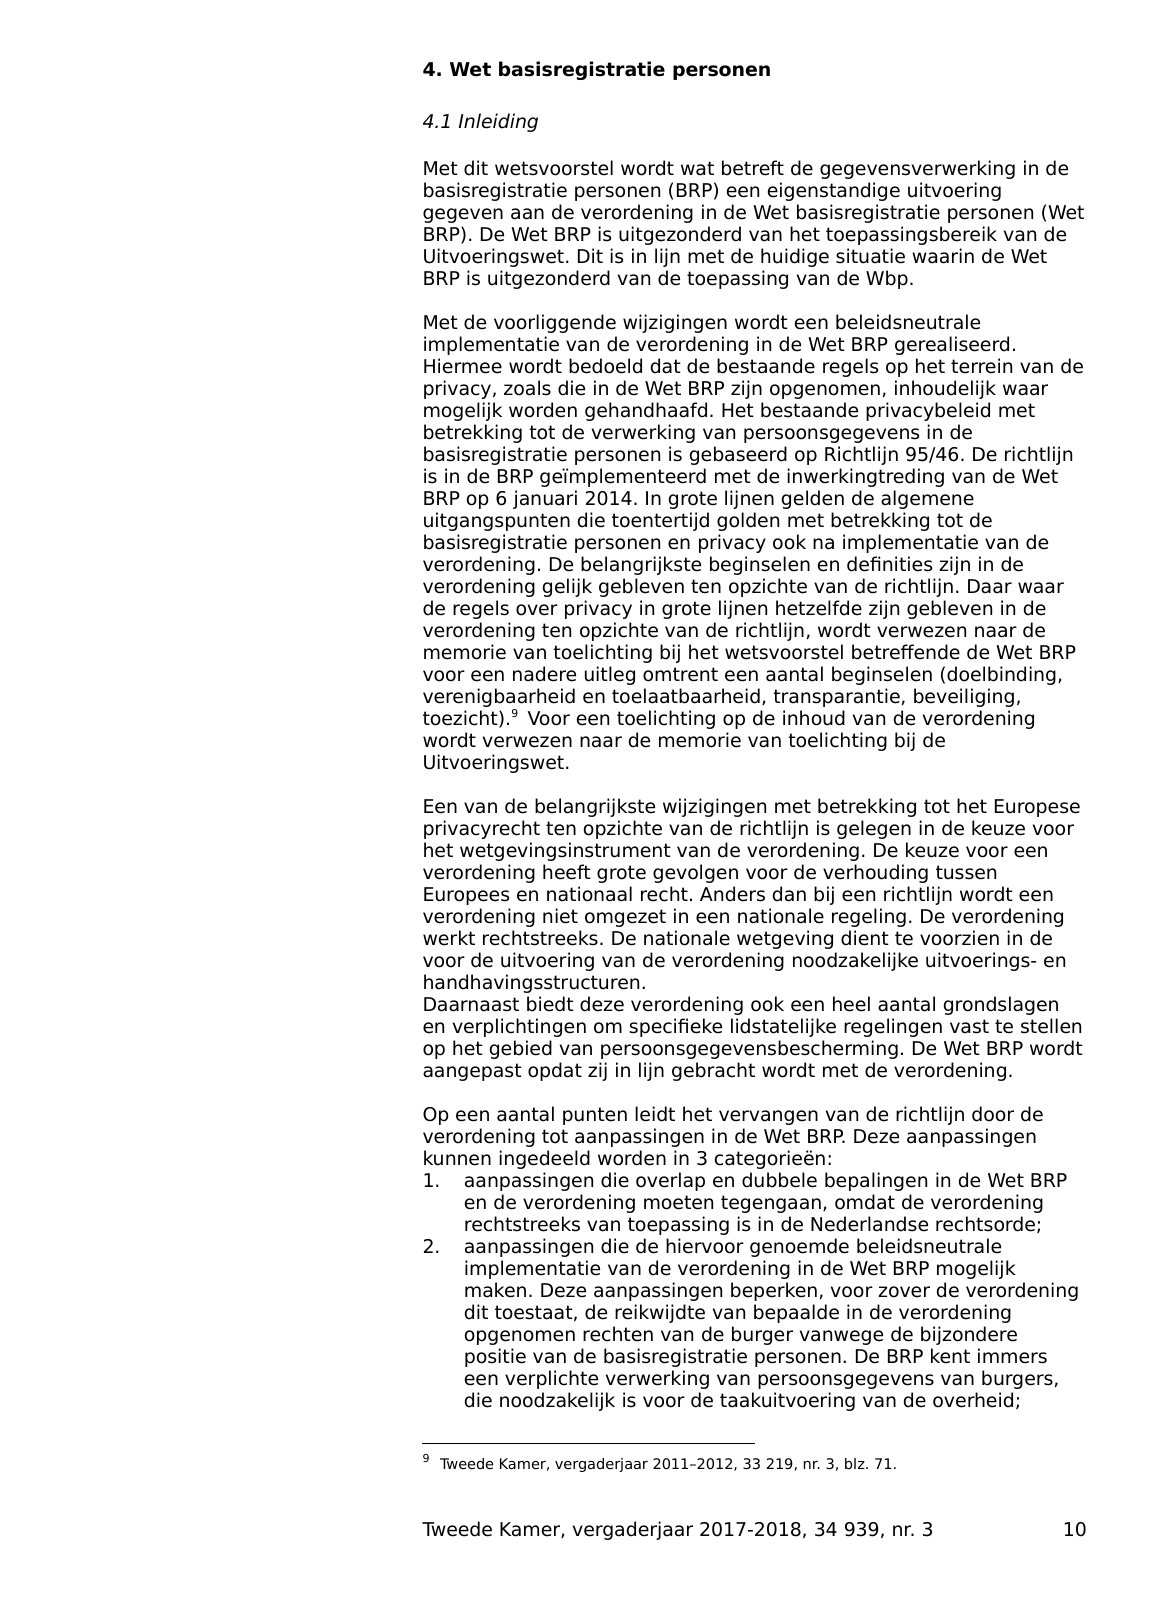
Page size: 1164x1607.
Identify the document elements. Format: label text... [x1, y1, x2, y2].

text Daarnaast biedt deze verordening ook een heel aantal grondslagen en verplichtingen om specifieke lidstatelijke regelingen vast te stellen op het gebied van persoonsgegevensbescherming. De Wet BRP wordt aangepast opdat zij in lijn gebracht wordt met de verordening. [422, 994, 1087, 1082]
subtitle 4. Wet basisregistratie personen [422, 59, 1087, 81]
text Tweede Kamer, vergaderjaar 2011–2012, 33 219, nr. 3, blz. 71. [422, 1452, 1087, 1474]
text Op een aantal punten leidt het vervangen van de richtlijn door de verordening tot aanpassingen in de Wet BRP. Deze aanpassingen kunnen ingedeeld worden in 3 categorieën: [422, 1104, 1087, 1170]
text Met dit wetsvoorstel wordt wat betreft de gegevensverwerking in de basisregistratie personen (BRP) een eigenstandige uitvoering gegeven aan de verordening in de Wet basisregistratie personen (Wet BRP). De Wet BRP is uitgezonderd van het toepassingsbereik van de Uitvoeringswet. Dit is in lijn met de huidige situatie waarin de Wet BRP is uitgezonderd van de toepassing van de Wbp. [422, 158, 1087, 290]
text Een van de belangrijkste wijzigingen met betrekking tot het Europese privacyrecht ten opzichte van de richtlijn is gelegen in de keuze voor het wetgevingsinstrument van de verordening. De keuze voor een verordening heeft grote gevolgen voor de verhouding tussen Europees en nationaal recht. Anders dan bij een richtlijn wordt een verordening niet omgezet in een nationale regeling. De verordening werkt rechtstreeks. De nationale wetgeving dient te voorzien in de voor de uitvoering van de verordening noodzakelijke uitvoerings- en handhavingsstructuren. [422, 796, 1087, 994]
text 2. aanpassingen die de hiervoor genoemde beleidsneutrale implementatie van de verordening in de Wet BRP mogelijk maken. Deze aanpassingen beperken, voor zover de verordening dit toestaat, de reikwijdte van bepaalde in de verordening opgenomen rechten van de burger vanwege de bijzondere positie van de basisregistratie personen. De BRP kent immers een verplichte verwerking van persoonsgegevens van burgers, die noodzakelijk is voor de taakuitvoering van de overheid; [422, 1236, 1087, 1411]
subtitle 4.1 Inleiding [422, 111, 1087, 133]
text 1. aanpassingen die overlap en dubbele bepalingen in de Wet BRP en de verordening moeten tegengaan, omdat de verordening rechtstreeks van toepassing is in de Nederlandse rechtsorde; [422, 1170, 1087, 1236]
text Met de voorliggende wijzigingen wordt een beleidsneutrale implementatie van de verordening in de Wet BRP gerealiseerd. Hiermee wordt bedoeld dat de bestaande regels op het terrein van de privacy, zoals die in de Wet BRP zijn opgenomen, inhoudelijk waar mogelijk worden gehandhaafd. Het bestaande privacybeleid met betrekking tot de verwerking van persoonsgegevens in de basisregistratie personen is gebaseerd op Richtlijn 95/46. De richtlijn is in de BRP geïmplementeerd met de inwerkingtreding van de Wet BRP op 6 januari 2014. In grote lijnen gelden de algemene uitgangspunten die toentertijd golden met betrekking tot de basisregistratie personen en privacy ook na implementatie van de verordening. De belangrijkste beginselen en definities zijn in de verordening gelijk gebleven ten opzichte van de richtlijn. Daar waar de regels over privacy in grote lijnen hetzelfde zijn gebleven in de verordening ten opzichte van de richtlijn, wordt verwezen naar de memorie van toelichting bij het wetsvoorstel betreffende de Wet BRP voor een nadere uitleg omtrent een aantal beginselen (doelbinding, verenigbaarheid en toelaatbaarheid, transparantie, beveiliging, toezicht). Voor een toelichting op de inhoud van de verordening wordt verwezen naar de memorie van toelichting bij de Uitvoeringswet. [422, 312, 1087, 774]
